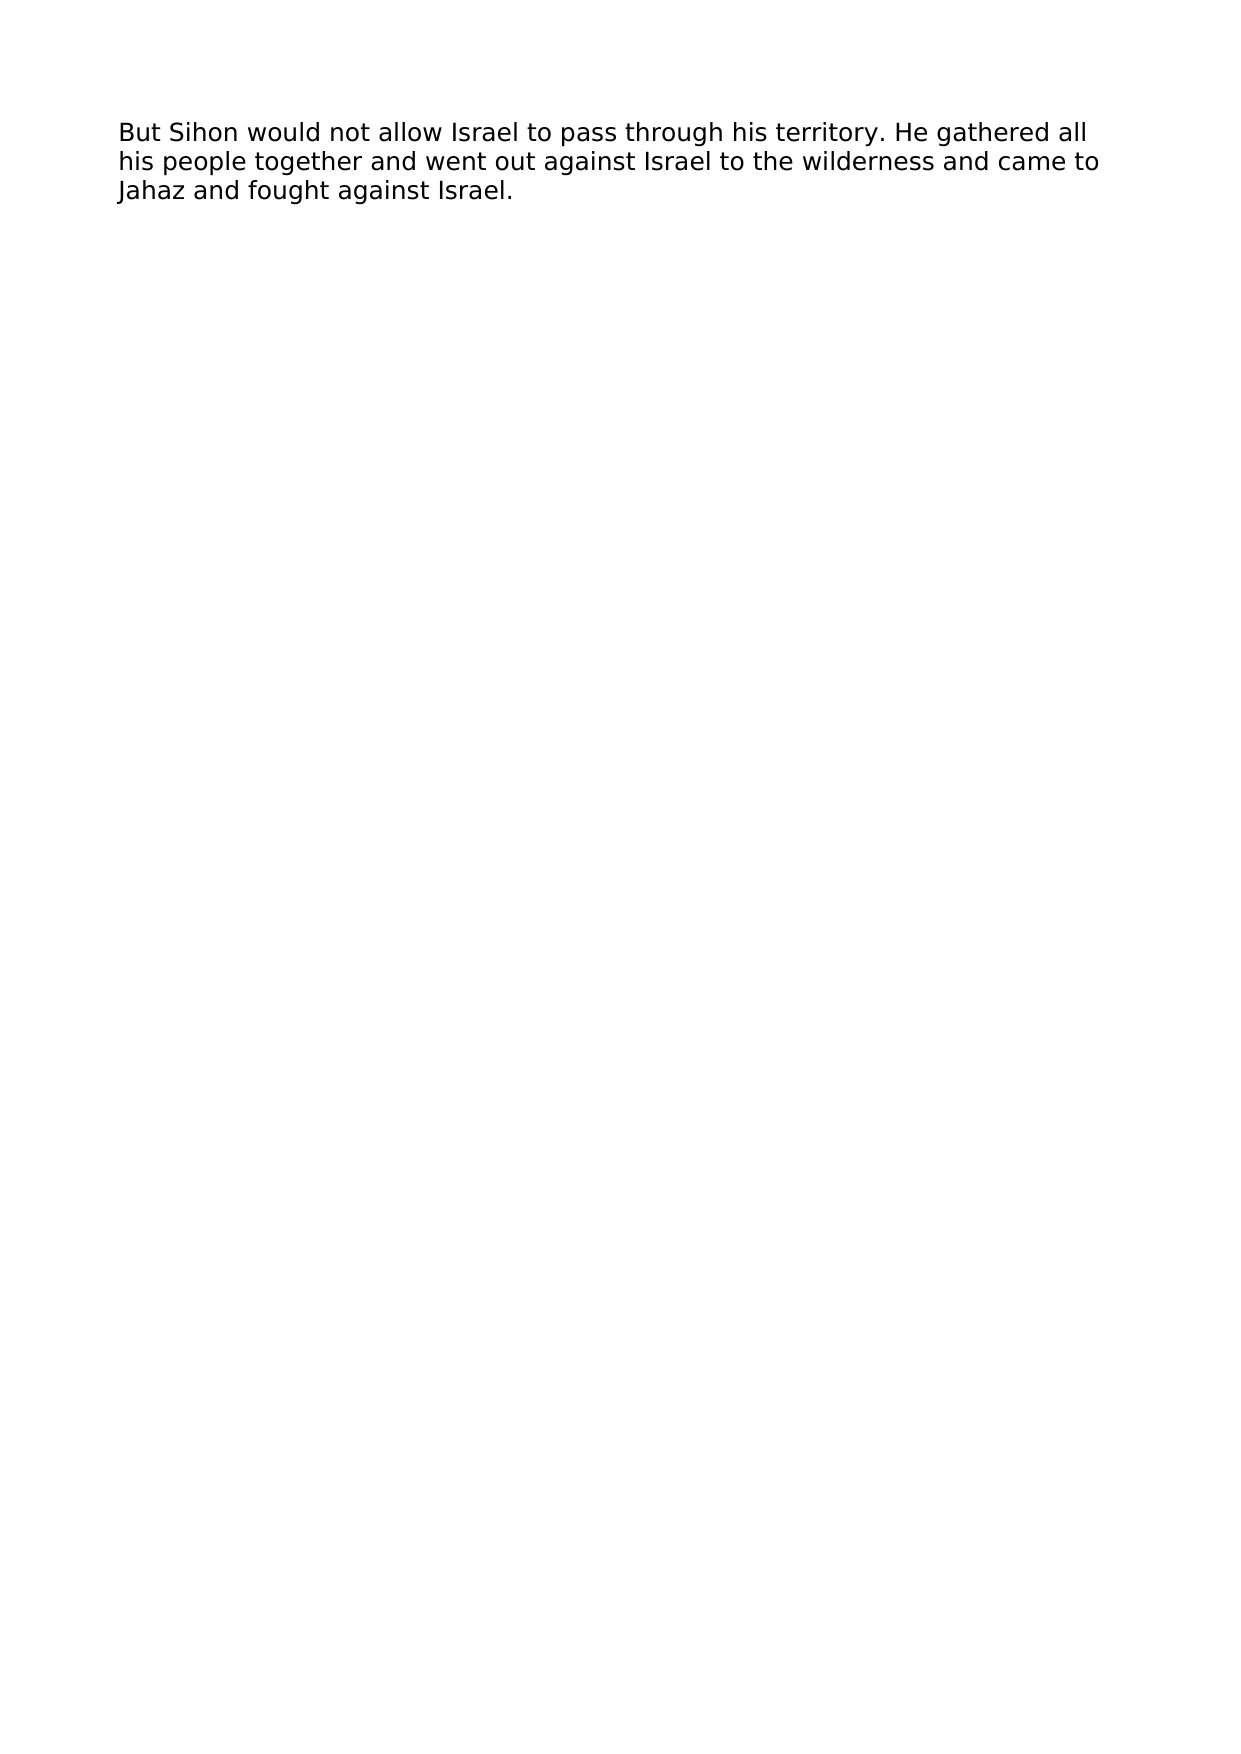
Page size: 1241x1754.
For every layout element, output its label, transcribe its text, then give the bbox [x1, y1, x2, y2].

text But Sihon would not allow Israel to pass through his territory. He gathered all his people together and went out against Israel to the wilderness and came to Jahaz and fought against Israel. [118, 118, 1122, 206]
